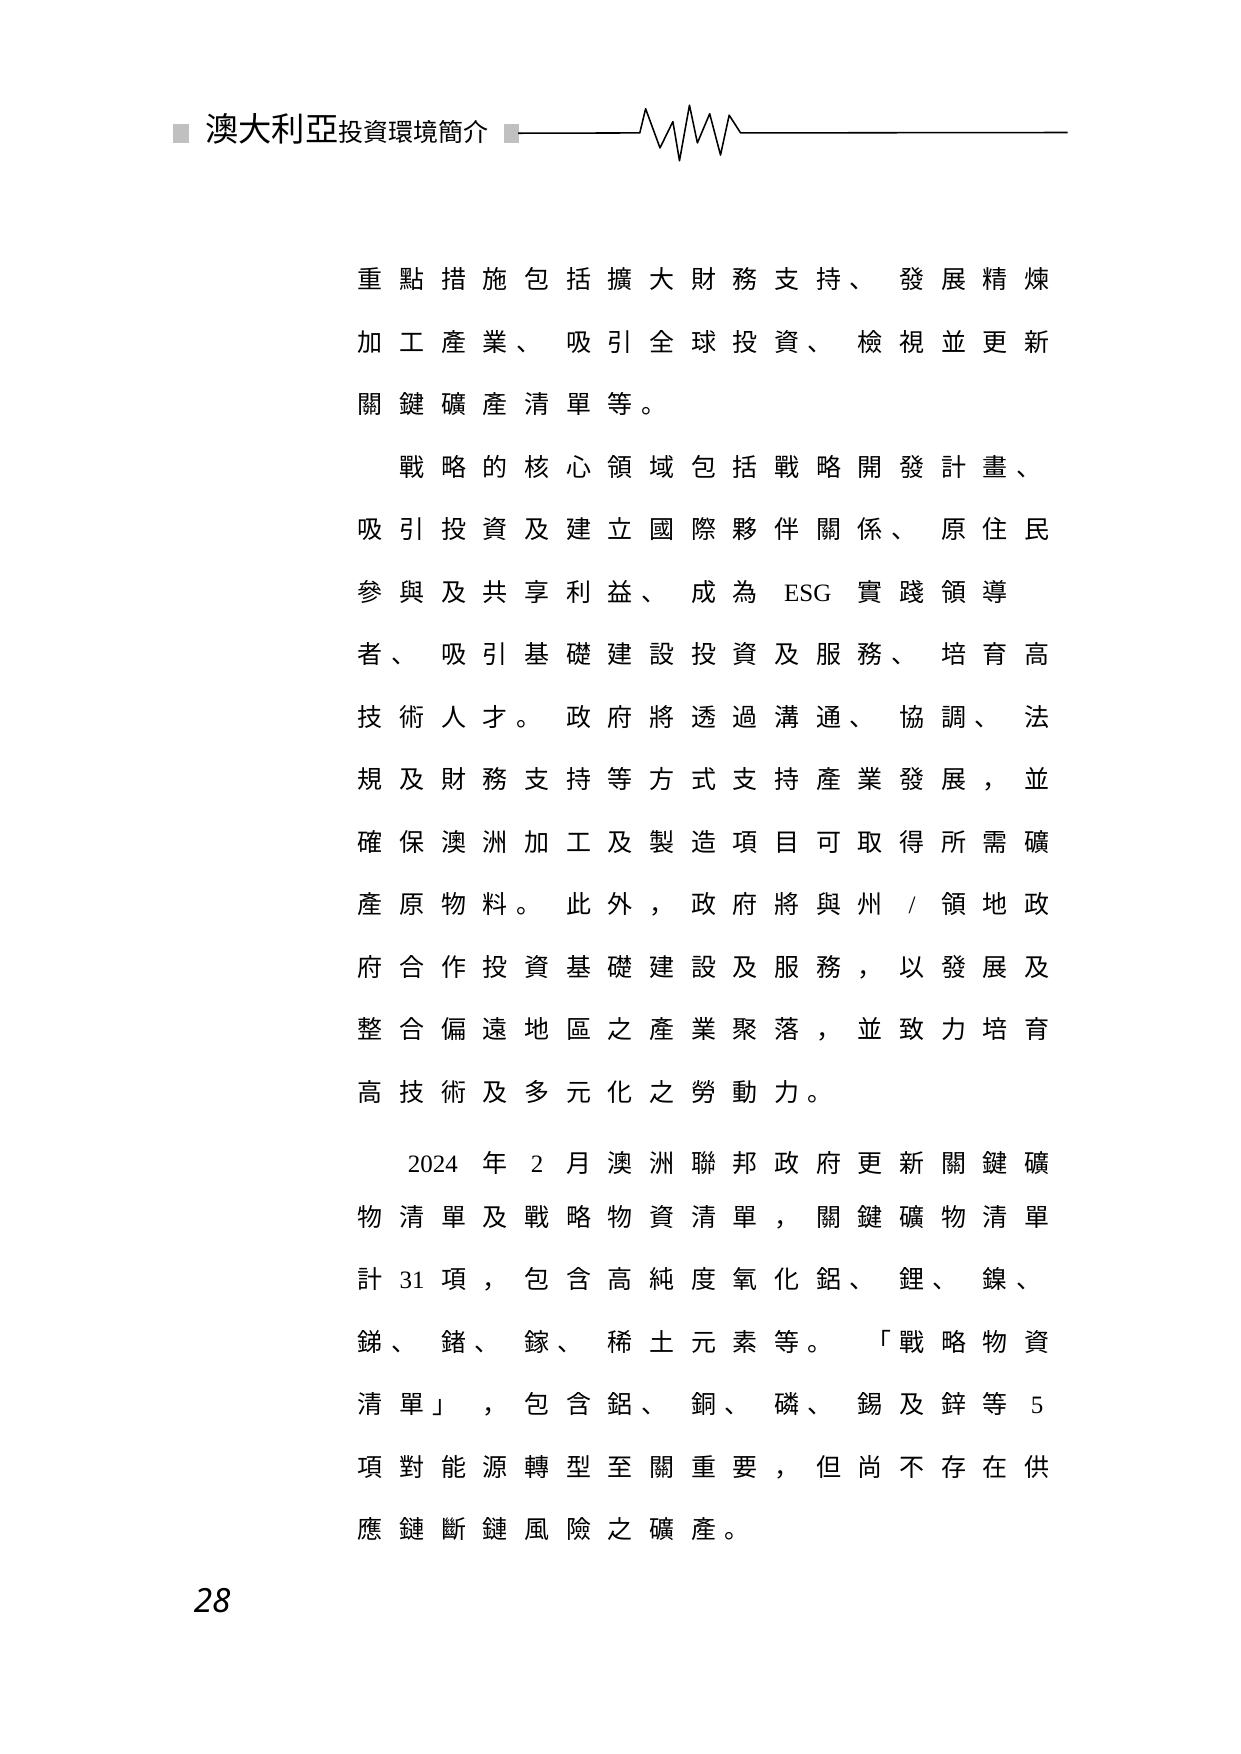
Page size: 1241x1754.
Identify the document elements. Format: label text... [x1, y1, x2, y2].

subtitle 戰略的核心領域包括戰略開發計畫、吸引投資及建立國際夥伴關係、原住民參與及共享利益、成為ESG實踐領導者、吸引基礎建設投資及服務、培育高技術人才。政府將透過溝通、協調、法規及財務支持等方式支持產業發展，並確保澳洲加工及製造項目可取得所需礦產原物料。此外，政府將與州/領地政府合作投資基礎建設及服務，以發展及整合偏遠地區之產業聚落，並致力培育高技術及多元化之勞動力。 [330, 424, 1058, 1111]
subtitle 澳洲資源暨北澳部長Madeleine King於2023年6月20日發布「2023至2030年澳洲關鍵礦產戰略」，強調聯邦政府將與州/領地政府攜手合作，致力於實現發展產業、創造就業機會、強化全球潔淨能源供應鏈及支持全球達淨零碳排等目標。重點措施包括擴大財務支持、發展精煉加工產業、吸引全球投資、檢視並更新關鍵礦產清單等。 [330, 236, 1058, 424]
subtitle 2024年2月澳洲聯邦政府更新關鍵礦物清單及戰略物資清單，關鍵礦物清單計31項，包含高純度氧化鋁、鋰、鎳、銻、鍺、鎵、稀土元素等。「戰略物資清單」，包含鋁、銅、磷、錫及鋅等5項對能源轉型至關重要，但尚不存在供應鏈斷鏈風險之礦產。 [330, 1111, 1058, 1549]
